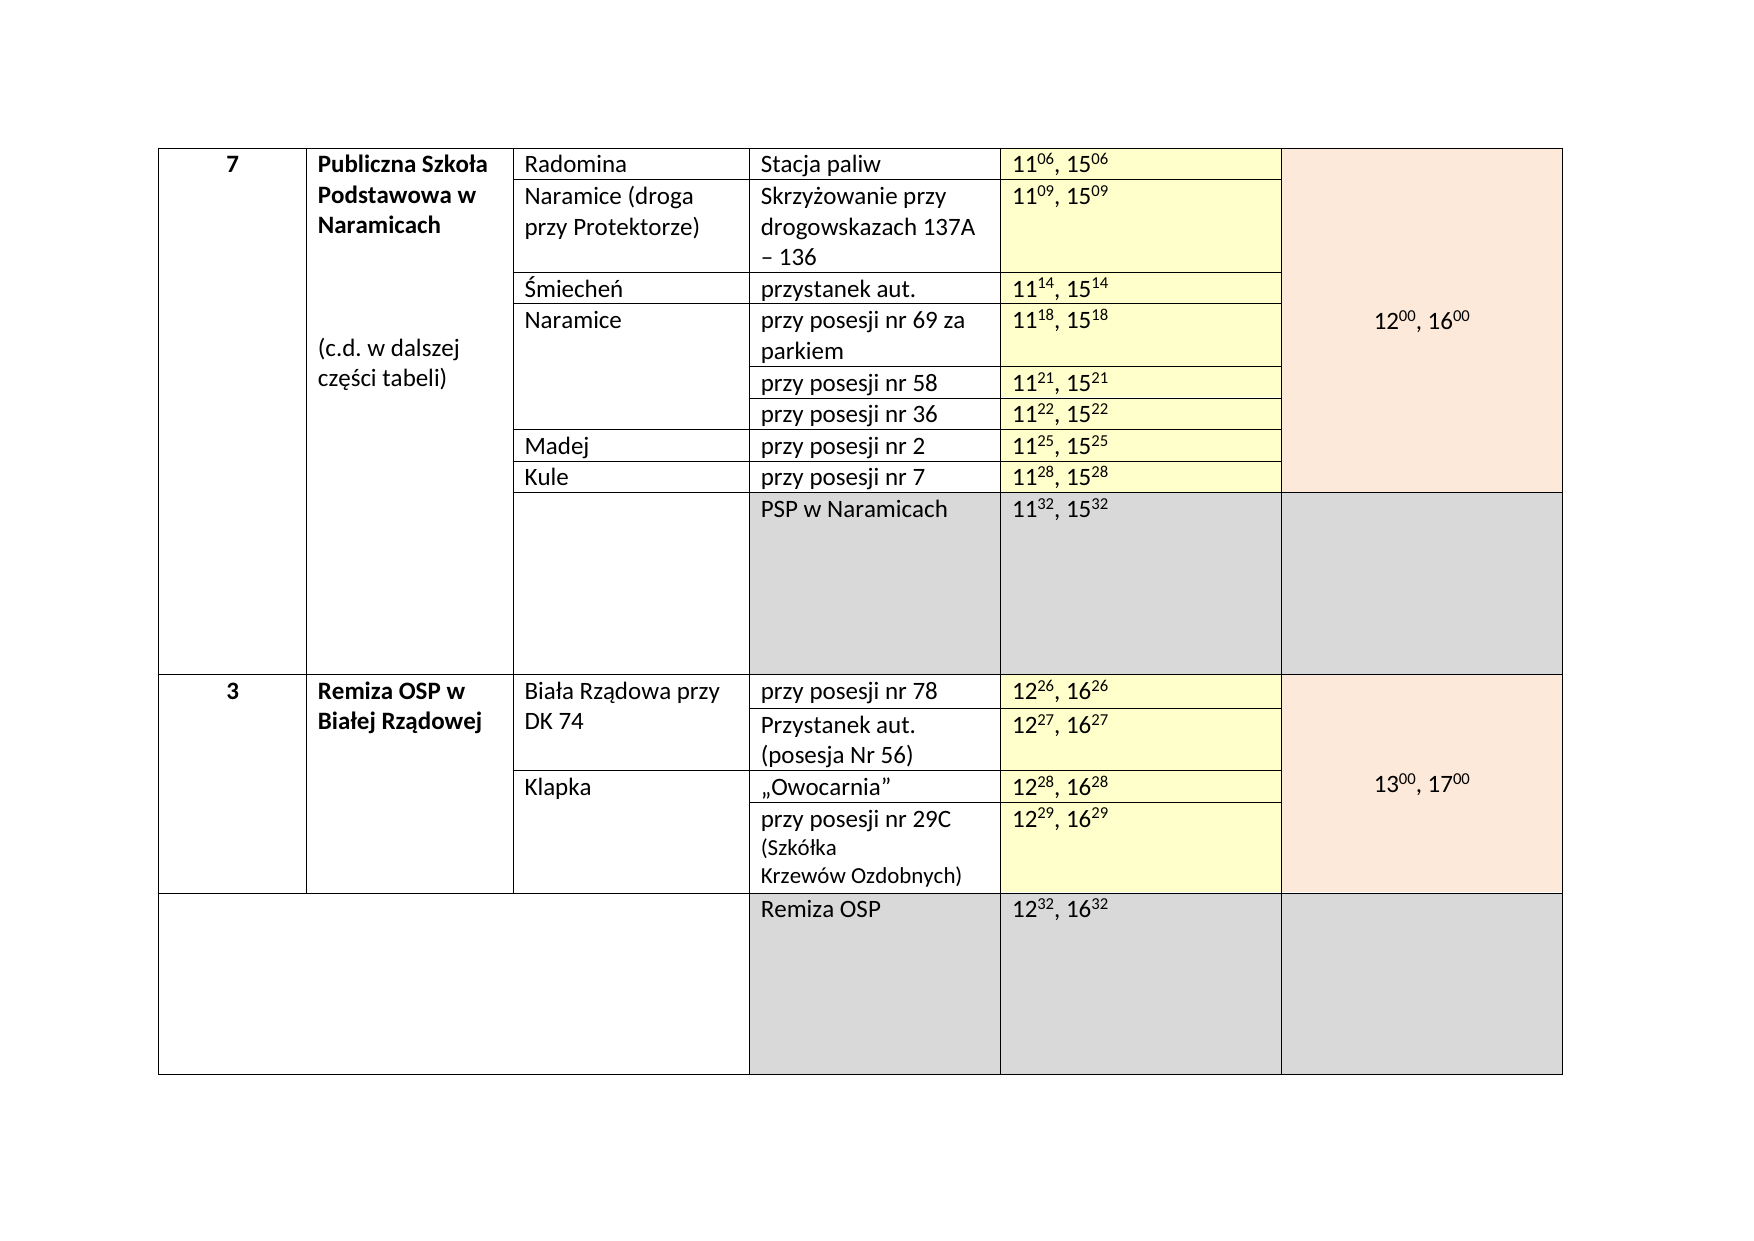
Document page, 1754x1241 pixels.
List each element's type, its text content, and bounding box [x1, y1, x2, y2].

table_cell przy posesji nr 7 [750, 462, 1000, 492]
table_cell 1232, 1632 [1001, 894, 1281, 1074]
table_cell 1200, 1600 [1282, 149, 1562, 492]
table_cell Stacja paliw [750, 149, 1000, 179]
table_cell przy posesji nr 78 [750, 675, 1000, 708]
table_cell 3 [159, 675, 306, 892]
table_cell przy posesji nr 36 [750, 399, 1000, 429]
table_cell 1109, 1509 [1001, 180, 1281, 272]
table_cell 1300, 1700 [1282, 675, 1562, 892]
table_cell Biała Rządowa przy DK 74 [514, 675, 749, 770]
table_cell 1125, 1525 [1001, 430, 1281, 461]
table_cell Remiza OSP w Białej Rządowej [307, 675, 513, 892]
table_cell przystanek aut. [750, 273, 1000, 303]
table_cell [1282, 894, 1562, 1074]
table_cell 1118, 1518 [1001, 304, 1281, 366]
table_cell [514, 493, 749, 674]
table_cell Naramice (droga przy Protektorze) [514, 180, 749, 272]
table_cell Radomina [514, 149, 749, 179]
table_cell 1106, 1506 [1001, 149, 1281, 179]
table_cell 1132, 1532 [1001, 493, 1281, 674]
table_cell Kule [514, 462, 749, 492]
table_cell 1114, 1514 [1001, 273, 1281, 303]
table_cell Śmiecheń [514, 273, 749, 303]
table_cell Przystanek aut. (posesja Nr 56) [750, 709, 1000, 770]
table_cell PSP w Naramicach [750, 493, 1000, 674]
table_cell 7 [159, 149, 306, 674]
table_cell 1228, 1628 [1001, 771, 1281, 802]
table_cell przy posesji nr 58 [750, 367, 1000, 397]
table_cell Klapka [514, 771, 749, 892]
table_cell Naramice [514, 304, 749, 429]
table_cell Publiczna Szkoła Podstawowa w Naramicach (c.d. w dalszej części tabeli) [307, 149, 513, 674]
table_cell „Owocarnia” [750, 771, 1000, 802]
table_cell 1227, 1627 [1001, 709, 1281, 770]
table_cell Remiza OSP [750, 894, 1000, 1074]
table_cell 1226, 1626 [1001, 675, 1281, 708]
table_cell [159, 894, 749, 1074]
table_cell 1122, 1522 [1001, 399, 1281, 429]
table_cell przy posesji nr 2 [750, 430, 1000, 461]
table_cell 1121, 1521 [1001, 367, 1281, 397]
table_cell Skrzyżowanie przy drogowskazach 137A – 136 [750, 180, 1000, 272]
table_cell przy posesji nr 29C (Szkółka Krzewów Ozdobnych) [750, 803, 1000, 892]
table_cell przy posesji nr 69 za parkiem [750, 304, 1000, 366]
table_cell 1128, 1528 [1001, 462, 1281, 492]
table_cell 1229, 1629 [1001, 803, 1281, 892]
table_cell [1282, 493, 1562, 674]
table_cell Madej [514, 430, 749, 461]
